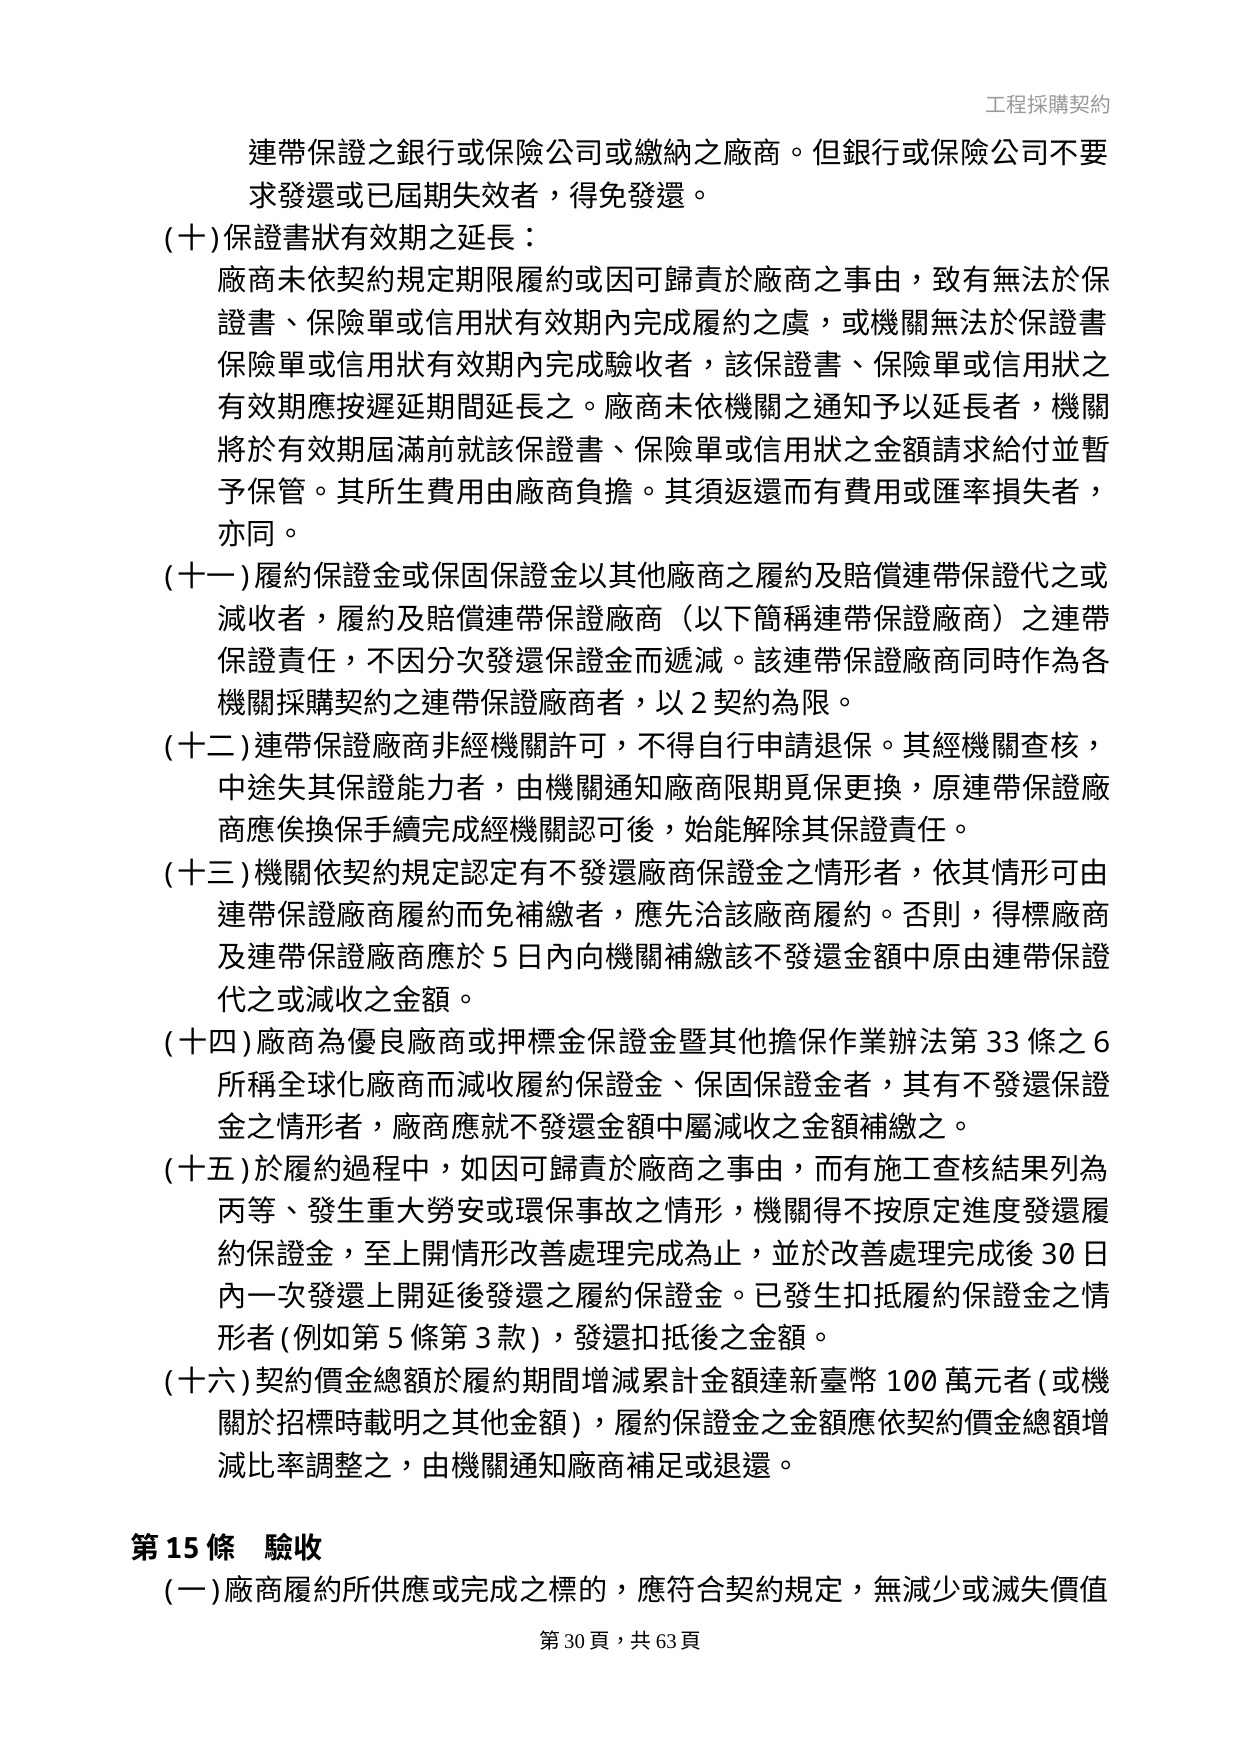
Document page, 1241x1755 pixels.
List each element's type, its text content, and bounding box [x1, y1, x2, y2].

text (十二)連帶保證廠商非經機關許可，不得自行申請退保。其經機關查核，中途失其保證能力者，由機關通知廠商限期覓保更換，原連帶保證廠商應俟換保手續完成經機關認可後，始能解除其保證責任。 [159, 722, 1110, 849]
text (十三)機關依契約規定認定有不發還廠商保證金之情形者，依其情形可由連帶保證廠商履約而免補繳者，應先洽該廠商履約。否則，得標廠商及連帶保證廠商應於5日內向機關補繳該不發還金額中原由連帶保證代之或減收之金額。 [159, 849, 1110, 1019]
text (十一)履約保證金或保固保證金以其他廠商之履約及賠償連帶保證代之或減收者，履約及賠償連帶保證廠商（以下簡稱連帶保證廠商）之連帶保證責任，不因分次發還保證金而遞減。該連帶保證廠商同時作為各機關採購契約之連帶保證廠商者，以2契約為限。 [159, 553, 1110, 722]
text 第15條 驗收 [130, 1524, 1110, 1567]
text (十六)契約價金總額於履約期間增減累計金額達新臺幣100萬元者(或機關於招標時載明之其他金額)，履約保證金之金額應依契約價金總額增減比率調整之，由機關通知廠商補足或退還。 [159, 1357, 1110, 1484]
text 連帶保證之銀行或保險公司或繳納之廠商。但銀行或保險公司不要求發還或已屆期失效者，得免發還。 [218, 130, 1110, 214]
text (十)保證書狀有效期之延長： [159, 214, 1110, 257]
text (一)廠商履約所供應或完成之標的，應符合契約規定，無減少或滅失價值 [159, 1567, 1110, 1609]
text (十四)廠商為優良廠商或押標金保證金暨其他擔保作業辦法第33條之6所稱全球化廠商而減收履約保證金、保固保證金者，其有不發還保證金之情形者，廠商應就不發還金額中屬減收之金額補繳之。 [159, 1019, 1110, 1146]
text 廠商未依契約規定期限履約或因可歸責於廠商之事由，致有無法於保證書、保險單或信用狀有效期內完成履約之虞，或機關無法於保證書、保險單或信用狀有效期內完成驗收者，該保證書、保險單或信用狀之有效期應按遲延期間延長之。廠商未依機關之通知予以延長者，機關將於有效期屆滿前就該保證書、保險單或信用狀之金額請求給付並暫予保管。其所生費用由廠商負擔。其須返還而有費用或匯率損失者，亦同。 [217, 257, 1110, 553]
text (十五)於履約過程中，如因可歸責於廠商之事由，而有施工查核結果列為丙等、發生重大勞安或環保事故之情形，機關得不按原定進度發還履約保證金，至上開情形改善處理完成為止，並於改善處理完成後30日內一次發還上開延後發還之履約保證金。已發生扣抵履約保證金之情形者(例如第5條第3款)，發還扣抵後之金額。 [159, 1146, 1110, 1357]
